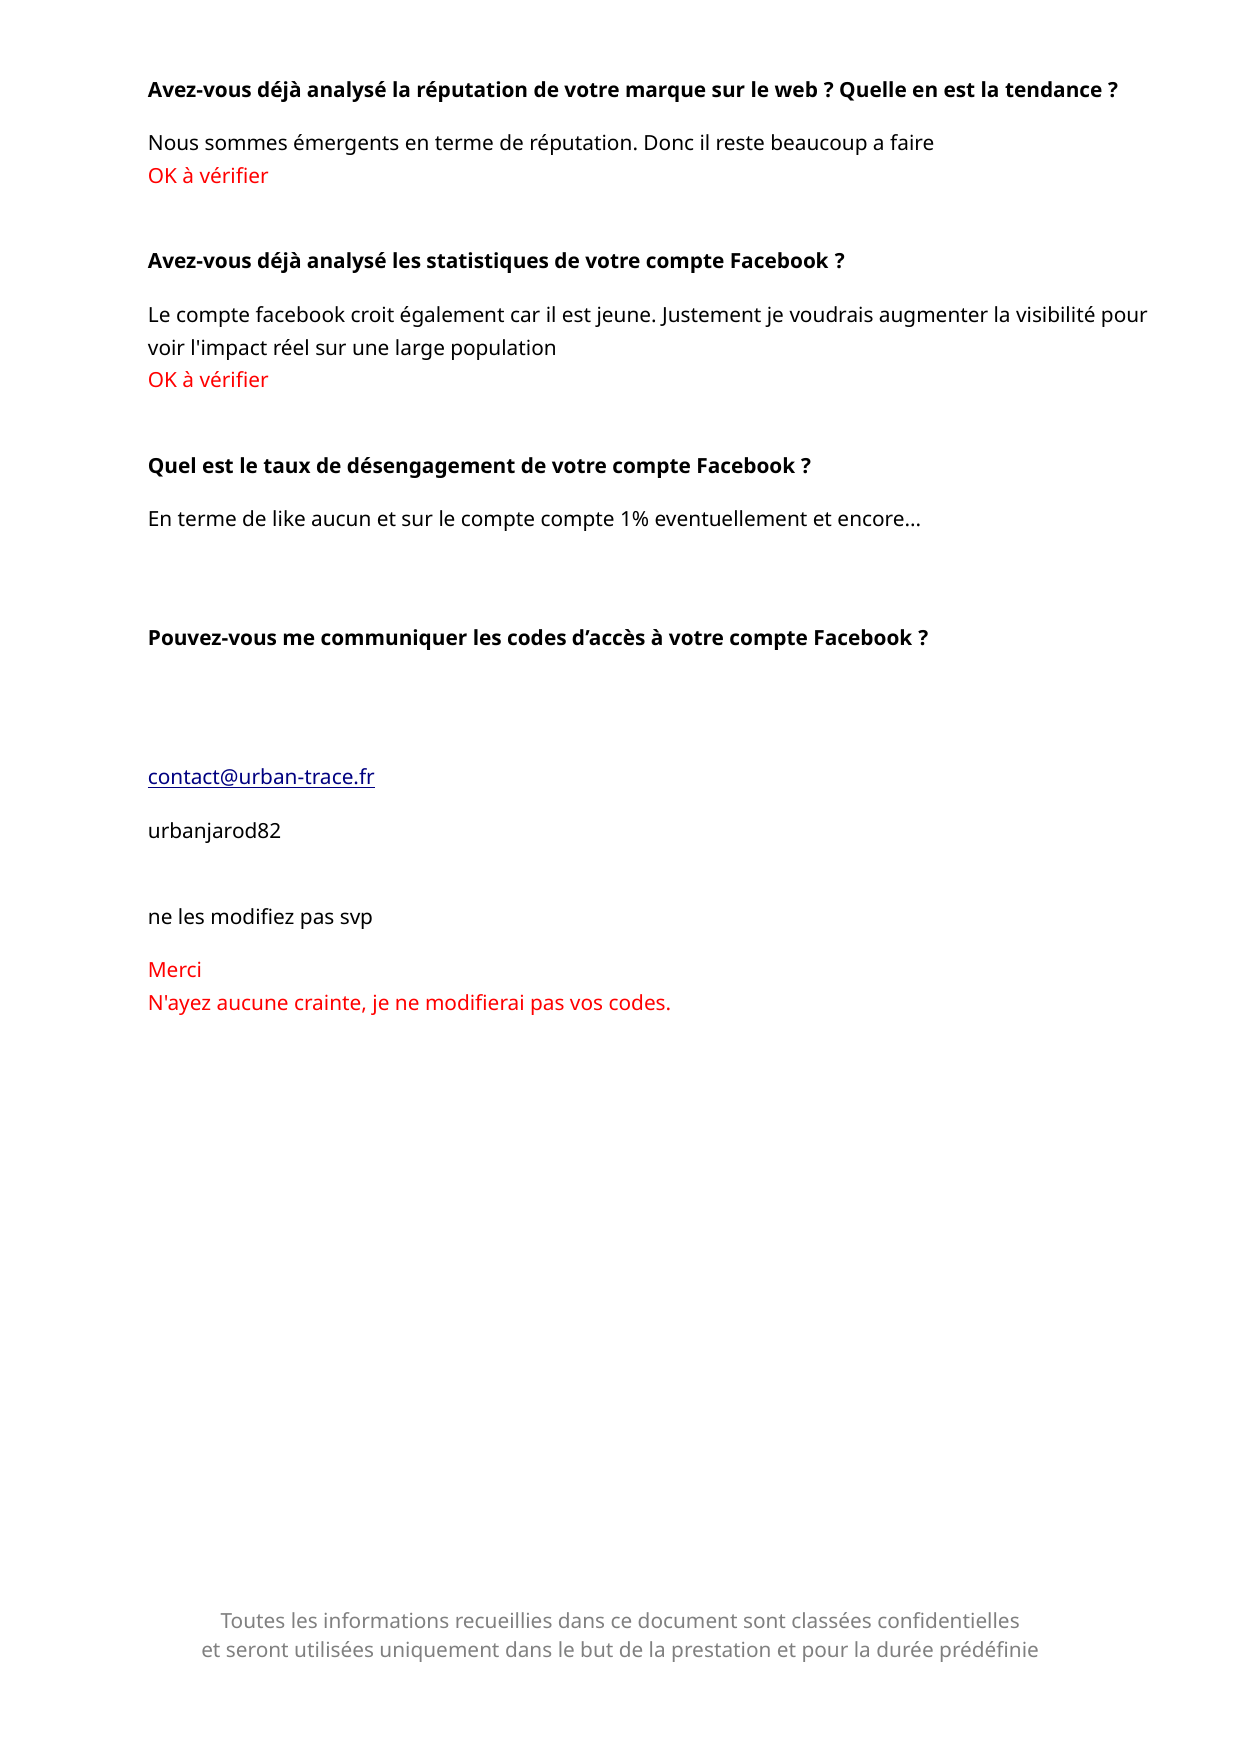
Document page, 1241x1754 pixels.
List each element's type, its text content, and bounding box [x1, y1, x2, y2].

text contact@urban-trace.fr [148, 762, 1152, 791]
text Merci N'ayez aucune crainte, je ne modifierai pas vos codes. [148, 955, 1152, 1016]
text urbanjarod82 [148, 816, 1152, 877]
text Nous sommes émergents en terme de réputation. Donc il reste beaucoup a faire OK à vérifier [148, 128, 1152, 222]
text Quel est le taux de désengagement de votre compte Facebook ? [148, 451, 1152, 479]
text Avez-vous déjà analysé la réputation de votre marque sur le web ? Quelle en est la tendance ? [148, 75, 1152, 103]
text ne les modifiez pas svp [148, 902, 1152, 930]
text Pouvez-vous me communiquer les codes d’accès à votre compte Facebook ? [148, 623, 1152, 651]
text Avez-vous déjà analysé les statistiques de votre compte Facebook ? [148, 247, 1152, 275]
text Le compte facebook croit également car il est jeune. Justement je voudrais augmenter la visibilité pour voir l'impact réel sur une large population OK à vérifier [148, 300, 1152, 426]
text En terme de like aucun et sur le compte compte 1% eventuellement et encore... [148, 504, 1152, 598]
